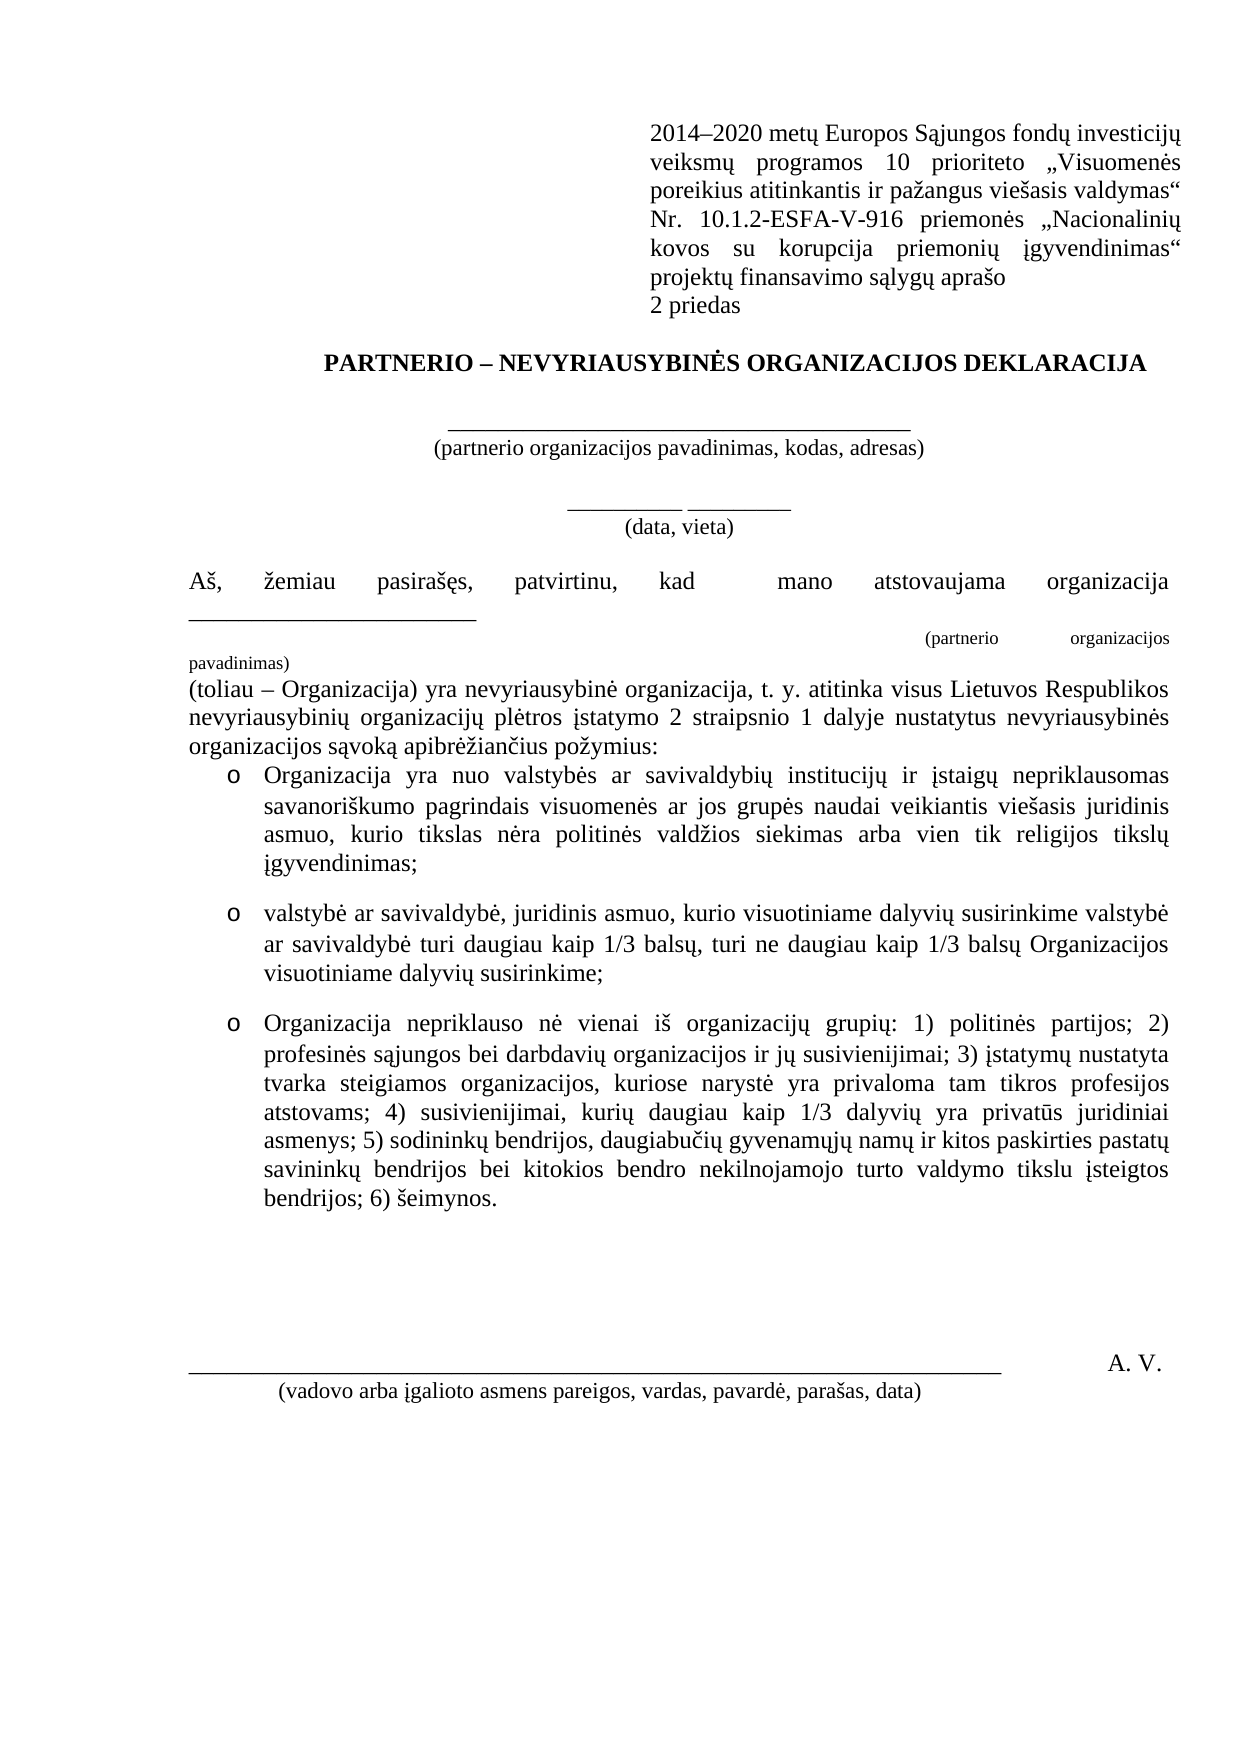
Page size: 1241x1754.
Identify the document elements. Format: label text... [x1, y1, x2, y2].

text (partnerio organizacijos pavadinimas, kodas, adresas) [177, 434, 1181, 461]
text (data, vieta) [177, 513, 1181, 540]
text 2014–2020 metų Europos Sąjungos fondų investicijų veiksmų programos 10 prioriteto „Visuomenės poreikius atitinkantis ir pažangus viešasis valdymas“ Nr. 10.1.2-ESFA-V-916 priemonės „Nacionalinių kovos su korupcija priemonių įgyvendinimas“ projektų finansavimo sąlygų aprašo [650, 118, 1181, 291]
text __________ _________ [177, 487, 1181, 513]
text (vadovo arba įgalioto asmens pareigos, vardas, pavardė, parašas, data) [177, 1377, 1181, 1403]
text _____________________________________ [177, 406, 1181, 434]
text 2 priedas [650, 291, 1181, 319]
text PARTNERIO – NEVYRIAUSYBINĖS ORGANIZACIJOS DEKLARACIJA [290, 348, 1181, 377]
table_cell _________________________________________________________________ A. V. [177, 1291, 1181, 1377]
table_header Aš, žemiau pasirašęs, patvirtinu, kad mano atstovaujama organizacija _______________________ (partnerio organizacijos pavadinimas) (toliau – Organizacija) yra nevyriausybinė organizacija, t. y. atitinka visus Lietuvos Respublikos nevyriausybinių organizacijų plėtros įstatymo 2 straipsnio 1 dalyje nustatytus nevyriausybinės organizacijos sąvoką apibrėžiančius požymius: o Organizacija yra nuo valstybės ar savivaldybių institucijų ir įstaigų nepriklausomas savanoriškumo pagrindais visuomenės ar jos grupės naudai veikiantis viešasis juridinis asmuo, kurio tikslas nėra politinės valdžios siekimas arba vien tik religijos tikslų įgyvendinimas; o valstybė ar savivaldybė, juridinis asmuo, kurio visuotiniame dalyvių susirinkime valstybė ar savivaldybė turi daugiau kaip 1/3 balsų, turi ne daugiau kaip 1/3 balsų Organizacijos visuotiniame dalyvių susirinkime; o Organizacija nepriklauso nė vienai iš organizacijų grupių: 1) politinės partijos; 2) profesinės sąjungos bei darbdavių organizacijos ir jų susivienijimai; 3) įstatymų nustatyta tvarka steigiamos organizacijos, kuriose narystė yra privaloma tam tikros profesijos atstovams; 4) susivienijimai, kurių daugiau kaip 1/3 dalyvių yra privatūs juridiniai asmenys; 5) sodininkų bendrijos, daugiabučių gyvenamųjų namų ir kitos paskirties pastatų savininkų bendrijos bei kitokios bendro nekilnojamojo turto valdymo tikslu įsteigtos bendrijos; 6) šeimynos. [177, 566, 1181, 1291]
